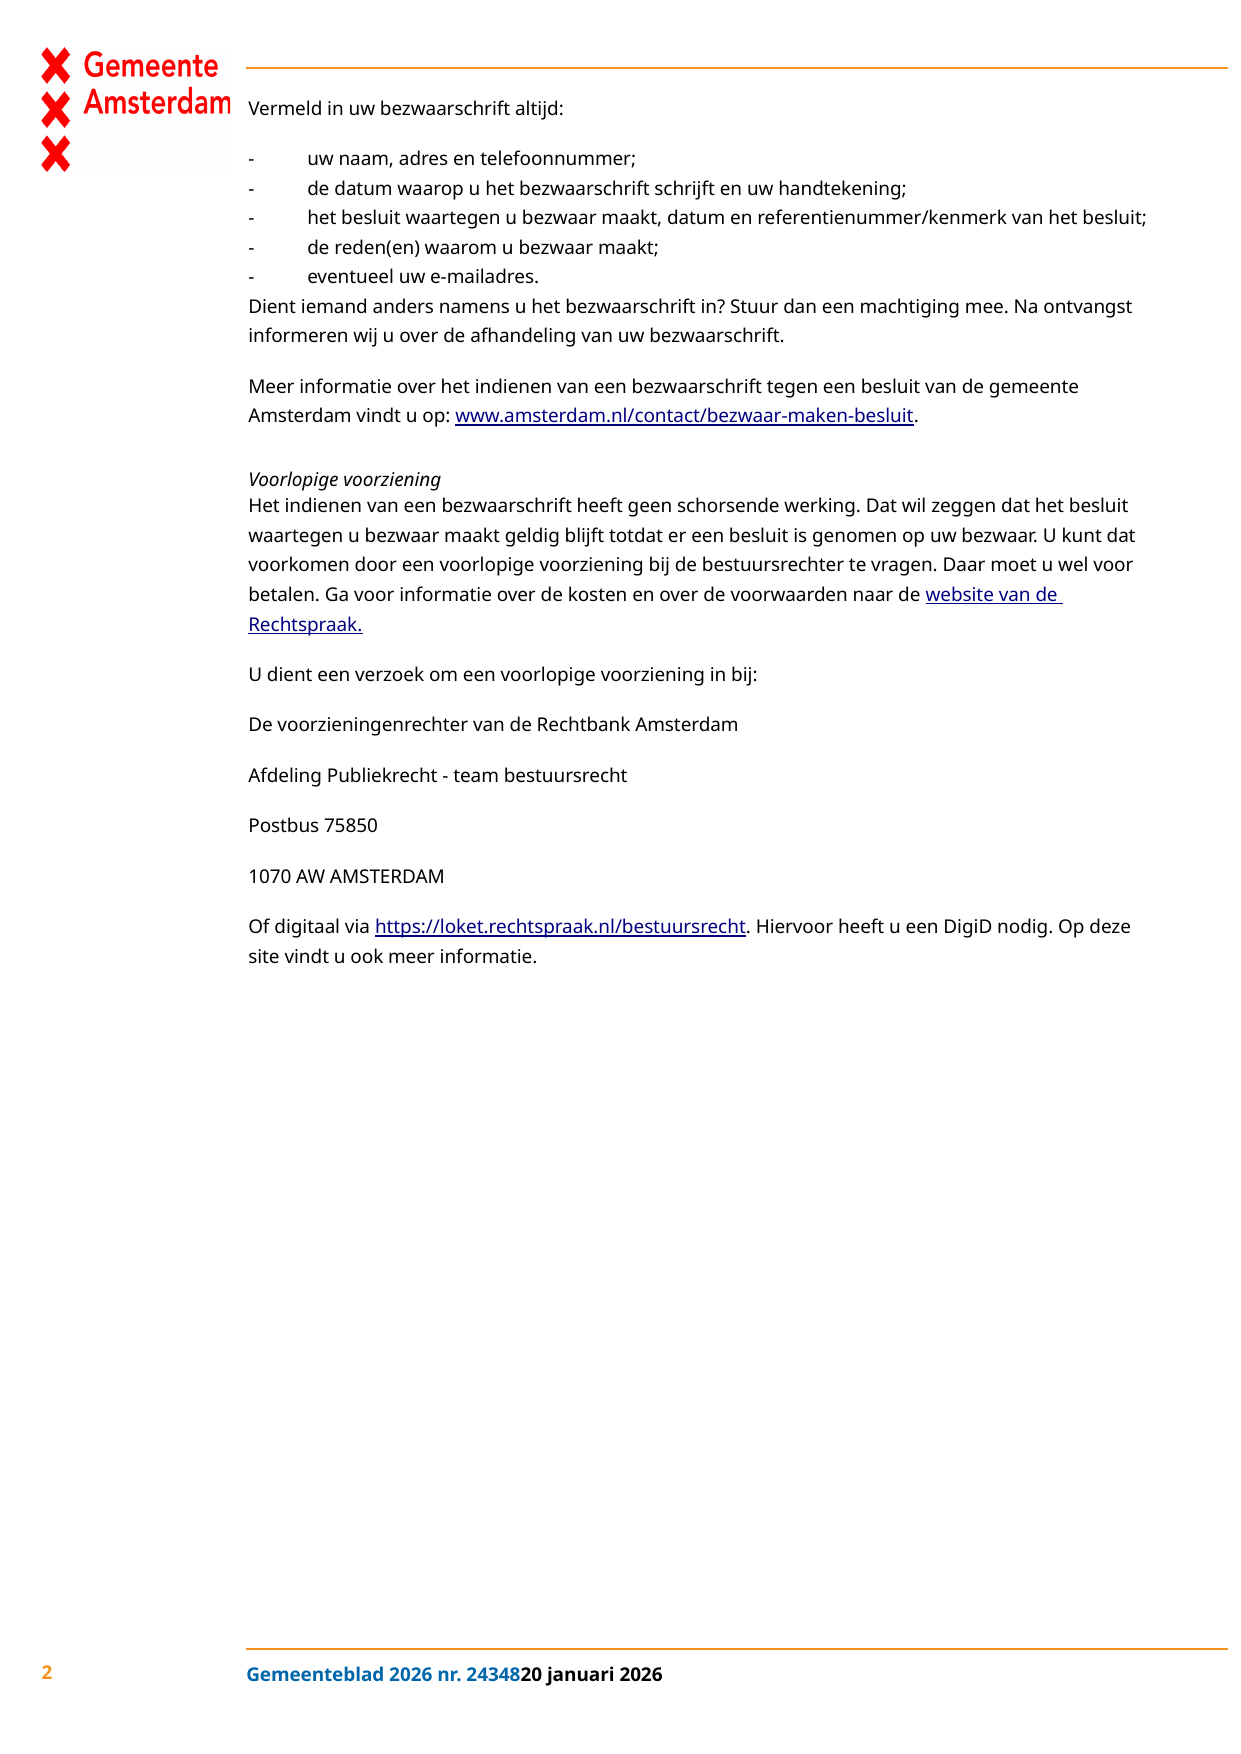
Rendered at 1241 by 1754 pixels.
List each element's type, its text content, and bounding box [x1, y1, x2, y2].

list de datum waarop u het bezwaarschrift schrijft en uw handtekening; [248, 175, 1152, 201]
list eventueel uw e-mailadres. [248, 263, 1152, 289]
text Vermeld in uw bezwaarschrift altijd: [248, 95, 1152, 121]
text Het indienen van een bezwaarschrift heeft geen schorsende werking. Dat wil zeggen dat het besluit waartegen u bezwaar maakt geldig blijft totdat er een besluit is genomen op uw bezwaar. U kunt dat voorkomen door een voorlopige voorziening bij de bestuursrechter te vragen. Daar moet u wel voor betalen. Ga voor informatie over de kosten en over de voorwaarden naar de website van de Rechtspraak. [248, 492, 1152, 636]
list uw naam, adres en telefoonnummer; [248, 145, 1152, 171]
text 1070 AW AMSTERDAM [248, 863, 1152, 888]
text Dient iemand anders namens u het bezwaarschrift in? Stuur dan een machtiging mee. Na ontvangst informeren wij u over de afhandeling van uw bezwaarschrift. [248, 293, 1152, 348]
text De voorzieningenrechter van de Rechtbank Amsterdam [248, 712, 1152, 737]
list de reden(en) waarom u bezwaar maakt; [248, 234, 1152, 260]
text Voorlopige voorziening [248, 467, 1152, 492]
text Of digitaal via https://loket.rechtspraak.nl/bestuursrecht. Hiervoor heeft u een DigiD nodig. Op deze site vindt u ook meer informatie. [248, 913, 1152, 968]
picture [41, 47, 231, 172]
text U dient een verzoek om een voorlopige voorziening in bij: [248, 661, 1152, 687]
text Afdeling Publiekrecht - team bestuursrecht [248, 762, 1152, 788]
text Postbus 75850 [248, 812, 1152, 838]
text Meer informatie over het indienen van een bezwaarschrift tegen een besluit van de gemeente Amsterdam vindt u op: www.amsterdam.nl/contact/bezwaar-maken-besluit. [248, 373, 1152, 428]
list het besluit waartegen u bezwaar maakt, datum en referentienummer/kenmerk van het besluit; [248, 204, 1152, 230]
